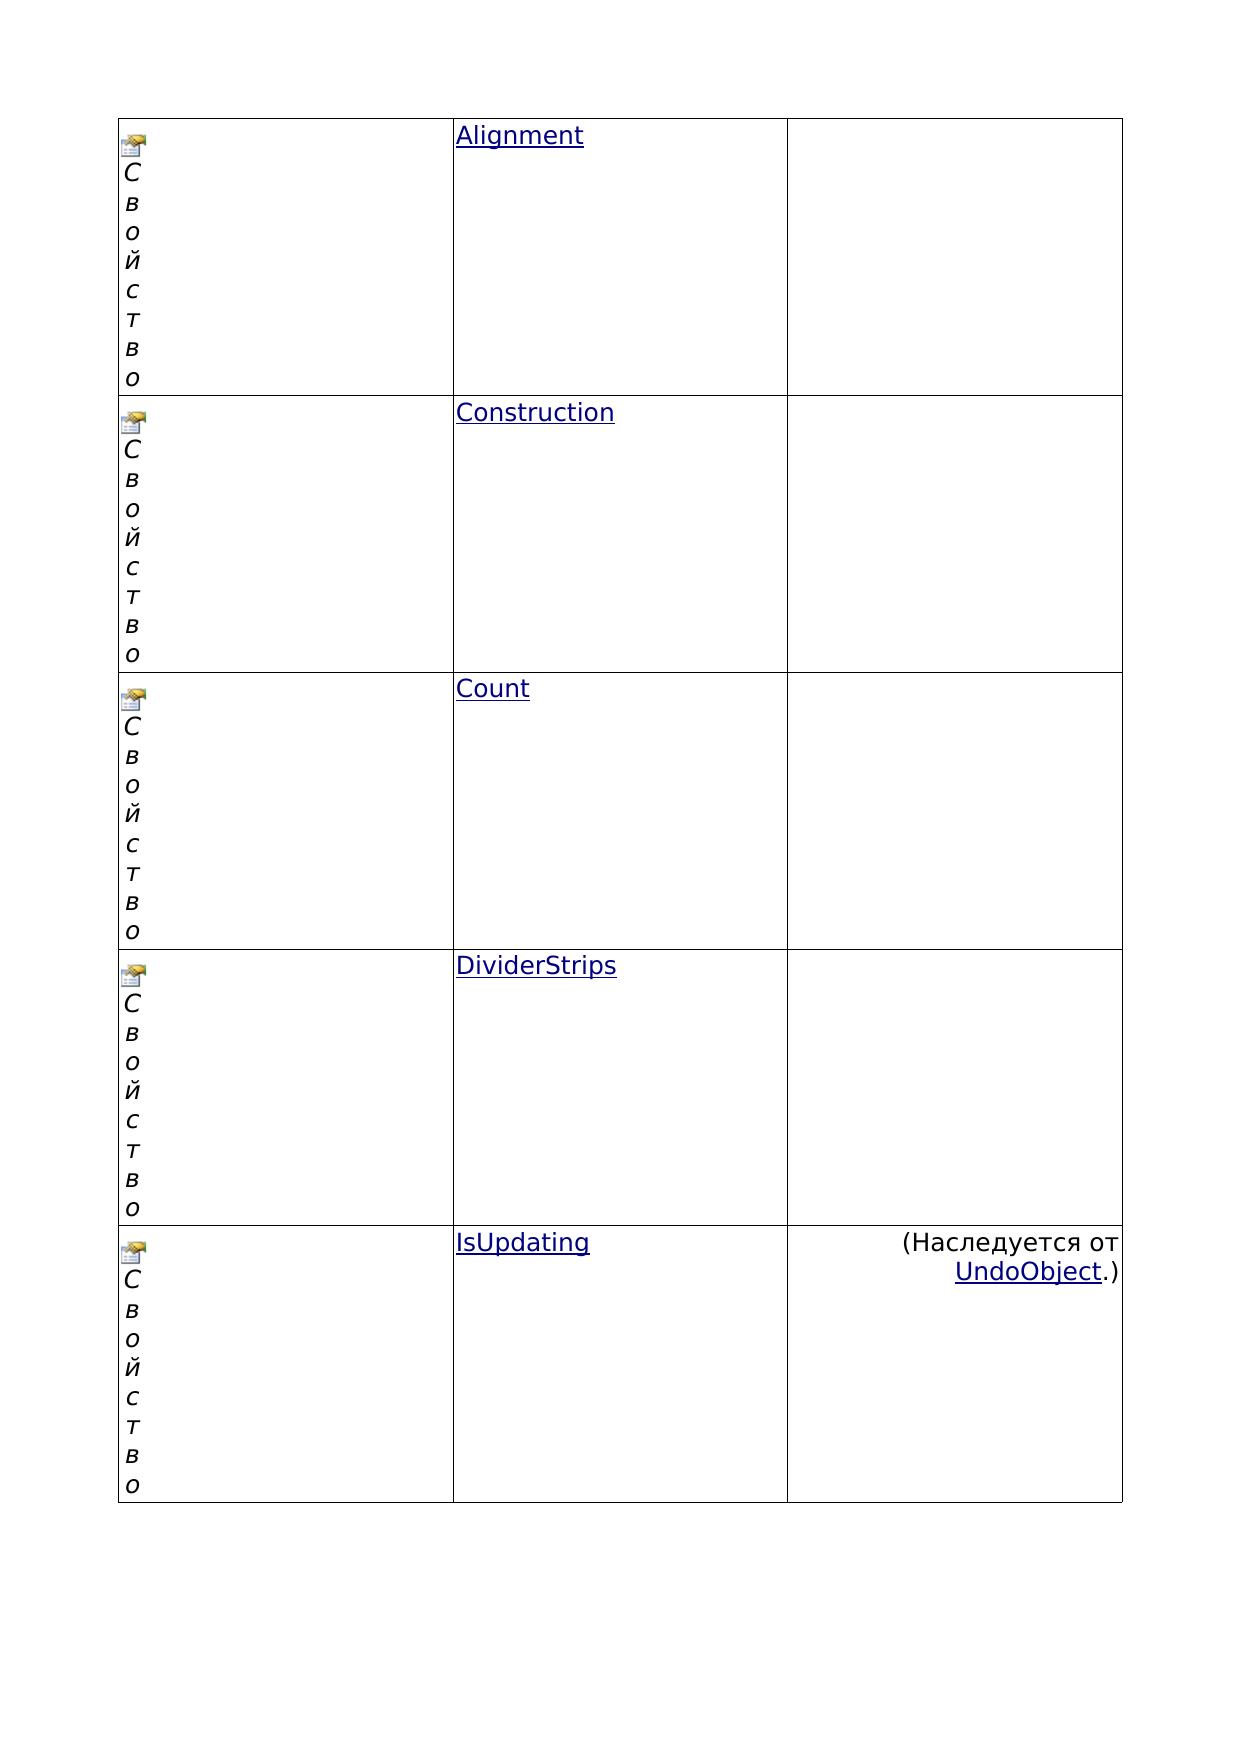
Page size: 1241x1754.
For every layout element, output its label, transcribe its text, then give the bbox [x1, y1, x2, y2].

picture [121, 963, 147, 989]
picture [121, 687, 147, 713]
table_cell [788, 673, 1122, 948]
table_cell Count [454, 673, 787, 948]
picture [121, 1240, 147, 1266]
table_cell Alignment [454, 119, 787, 395]
table_cell [788, 950, 1122, 1225]
table_cell [119, 396, 453, 672]
table_cell [788, 119, 1122, 395]
picture [121, 410, 147, 436]
picture [121, 133, 147, 159]
table_cell IsUpdating [454, 1226, 787, 1502]
table_cell [788, 396, 1122, 672]
table_cell [119, 950, 453, 1225]
table_cell Construction [454, 396, 787, 672]
table_cell [119, 119, 453, 395]
table_cell [119, 1226, 453, 1502]
table_cell (Наследуется от UndoObject.) [788, 1226, 1122, 1502]
table_cell [119, 673, 453, 948]
table_cell DividerStrips [454, 950, 787, 1225]
